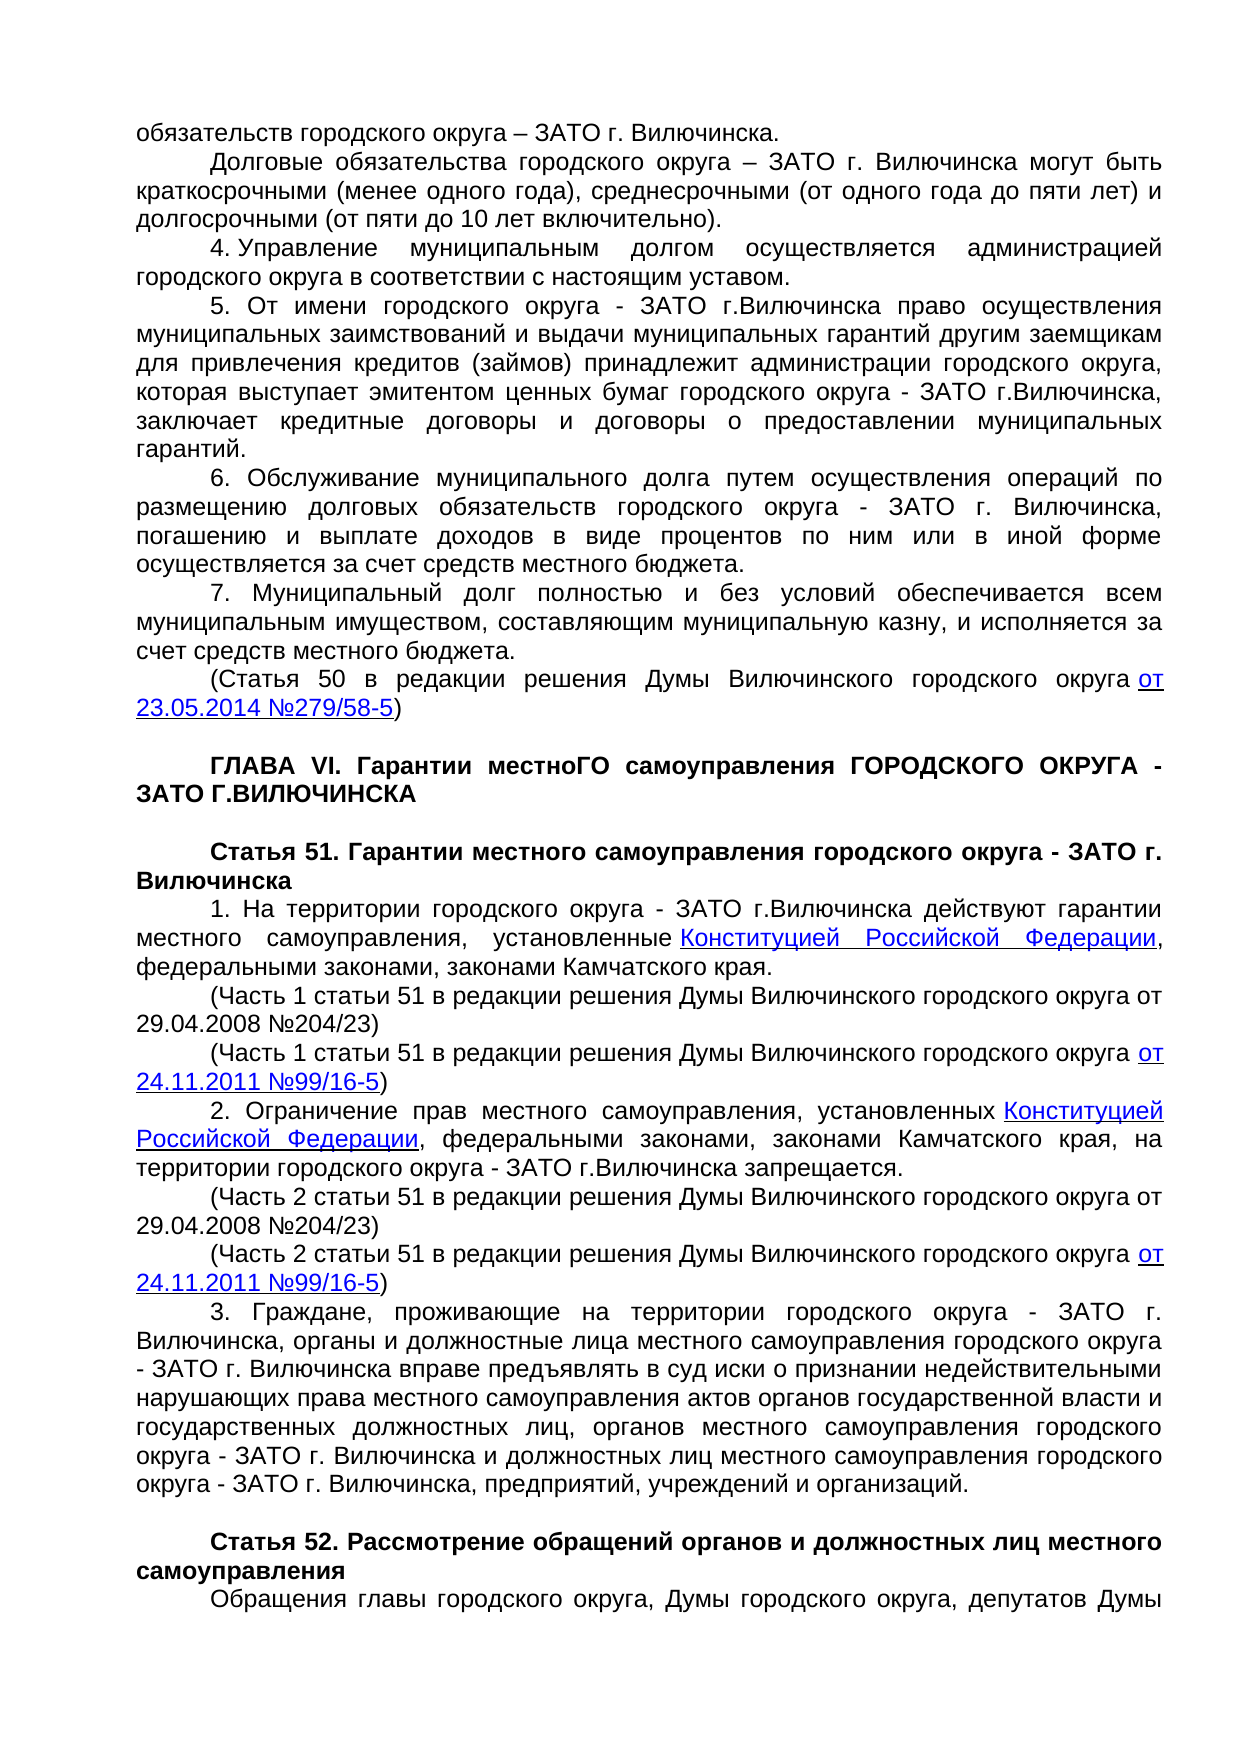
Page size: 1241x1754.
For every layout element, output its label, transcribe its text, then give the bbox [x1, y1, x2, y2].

text 7. Муниципальный долг полностью и без условий обеспечивается всем муниципальным имуществом, составляющим муниципальную казну, и исполняется за счет средств местного бюджета. [136, 578, 1163, 664]
text Долговые обязательства городского округа – ЗАТО г. Вилючинска могут быть краткосрочными (менее одного года), среднесрочными (от одного года до пяти лет) и долгосрочными (от пяти до 10 лет включительно). [136, 147, 1163, 233]
text 2. Ограничение прав местного самоуправления, установленных Конституцией Российской Федерации, федеральными законами, законами Камчатского края, на территории городского округа - ЗАТО г.Вилючинска запрещается. [136, 1096, 1163, 1182]
text (Часть 2 статьи 51 в редакции решения Думы Вилючинского городского округа от 24.11.2011 №99/16-5) [136, 1239, 1163, 1297]
text (Часть 2 статьи 51 в редакции решения Думы Вилючинского городского округа от 29.04.2008 №204/23) [136, 1182, 1163, 1239]
text 4. Управление муниципальным долгом осуществляется администрацией городского округа в соответствии с настоящим уставом. [136, 233, 1163, 291]
text (Часть 1 статьи 51 в редакции решения Думы Вилючинского городского округа от 29.04.2008 №204/23) [136, 981, 1163, 1038]
text Статья 52. Рассмотрение обращений органов и должностных лиц местного самоуправления [136, 1527, 1163, 1584]
text Статья 51. Гарантии местного самоуправления городского округа - ЗАТО г. Вилючинска [136, 837, 1163, 894]
text 6. Обслуживание муниципального долга путем осуществления операций по размещению долговых обязательств городского округа - ЗАТО г. Вилючинска, погашению и выплате доходов в виде процентов по ним или в иной форме осуществляется за счет средств местного бюджета. [136, 463, 1163, 578]
text (Статья 50 в редакции решения Думы Вилючинского городского округа от 23.05.2014 №279/58-5) [136, 664, 1163, 722]
text Обращения главы городского округа, Думы городского округа, депутатов Думы [136, 1584, 1163, 1613]
text (Часть 1 статьи 51 в редакции решения Думы Вилючинского городского округа от 24.11.2011 №99/16-5) [136, 1038, 1163, 1096]
text ГЛАВА VI. Гарантии местноГО самоуправления ГОРОДСКОГО ОКРУГА - ЗАТО Г.ВИЛЮЧИНСКА [136, 751, 1163, 808]
text 3. Граждане, проживающие на территории городского округа - ЗАТО г. Вилючинска, органы и должностные лица местного самоуправления городского округа - ЗАТО г. Вилючинска вправе предъявлять в суд иски о признании недействительными нарушающих права местного самоуправления актов органов государственной власти и государственных должностных лиц, органов местного самоуправления городского округа - ЗАТО г. Вилючинска и должностных лиц местного самоуправления городского округа - ЗАТО г. Вилючинска, предприятий, учреждений и организаций. [136, 1297, 1163, 1498]
text 1. На территории городского округа - ЗАТО г.Вилючинска действуют гарантии местного самоуправления, установленные Конституцией Российской Федерации, федеральными законами, законами Камчатского края. [136, 894, 1163, 981]
text обязательств городского округа – ЗАТО г. Вилючинска. [136, 118, 1163, 147]
text 5. От имени городского округа - ЗАТО г.Вилючинска право осуществления муниципальных заимствований и выдачи муниципальных гарантий другим заемщикам для привлечения кредитов (займов) принадлежит администрации городского округа, которая выступает эмитентом ценных бумаг городского округа - ЗАТО г.Вилючинска, заключает кредитные договоры и договоры о предоставлении муниципальных гарантий. [136, 291, 1163, 463]
